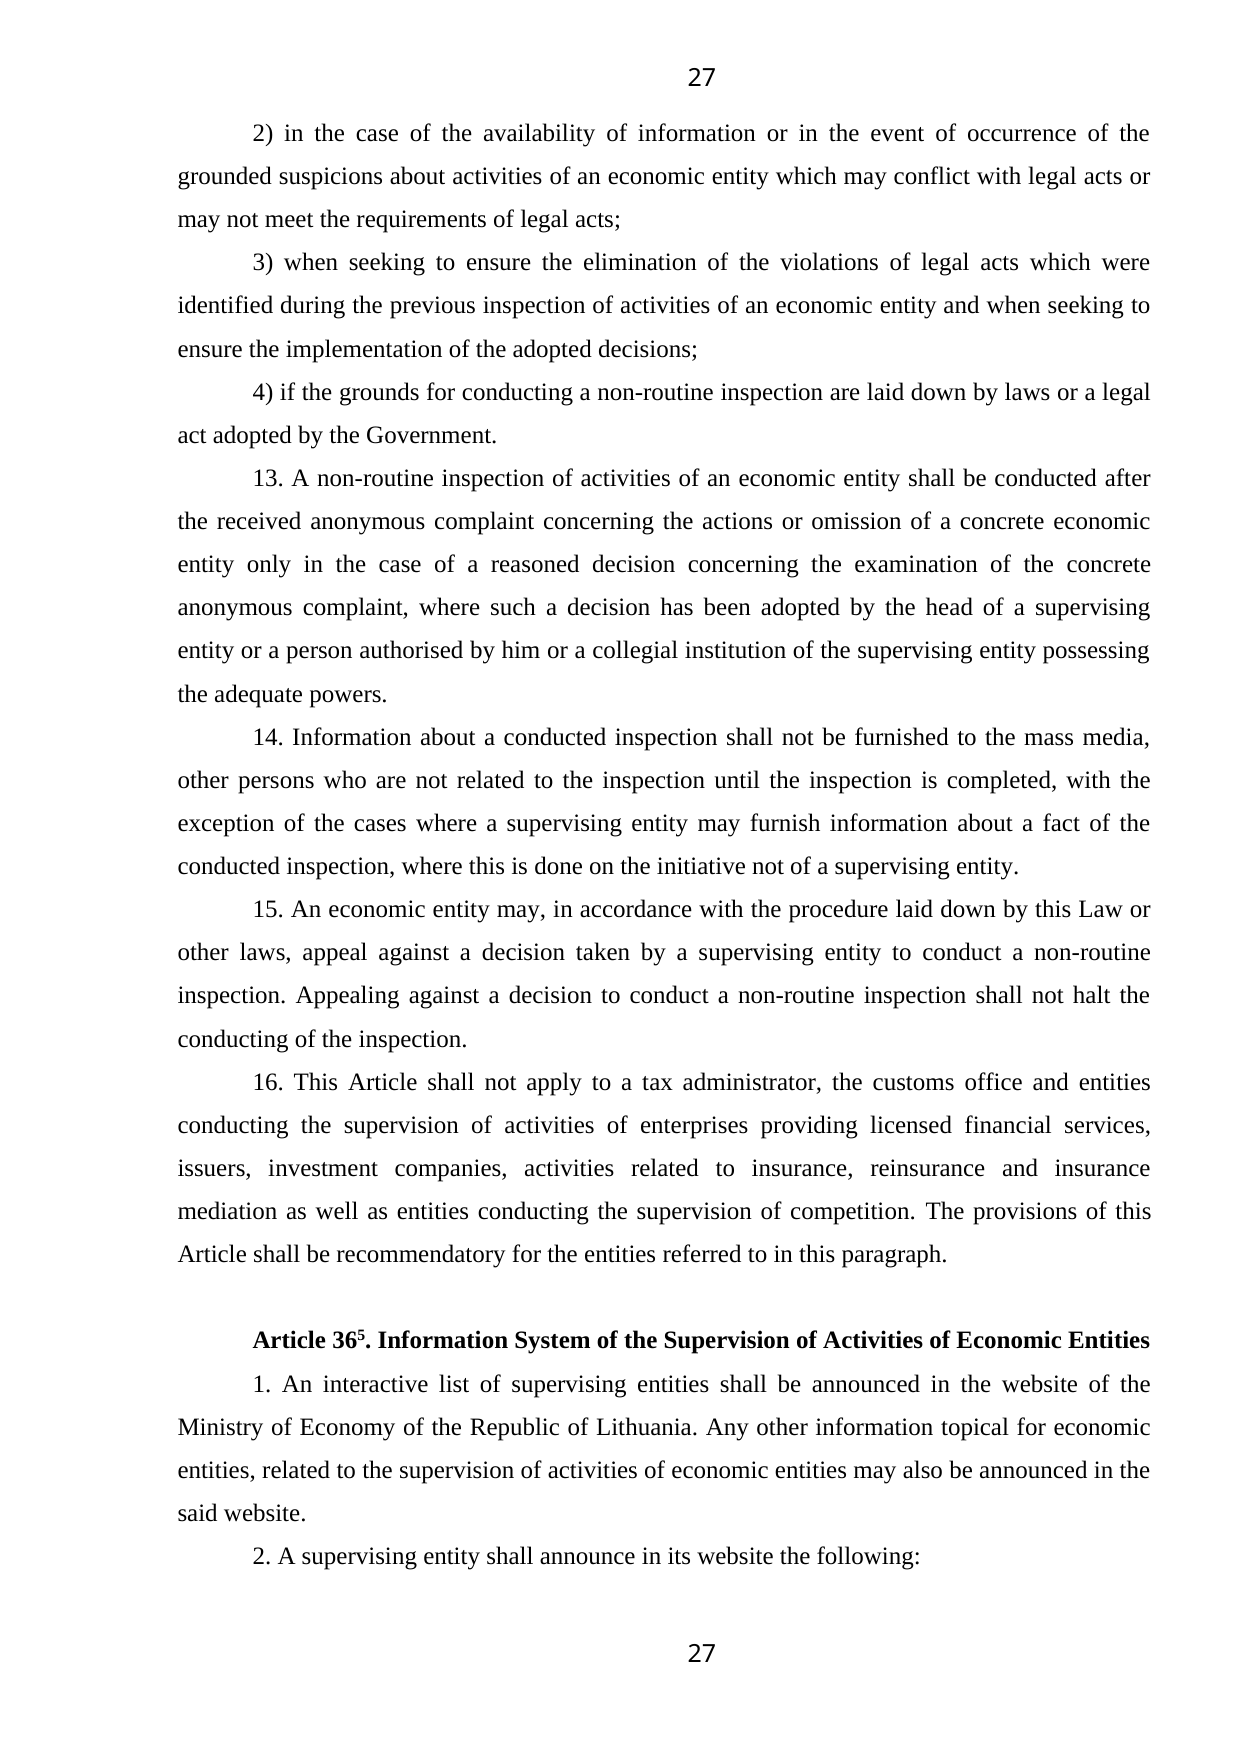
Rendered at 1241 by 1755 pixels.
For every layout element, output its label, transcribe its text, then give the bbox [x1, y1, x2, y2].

text 1. An interactive list of supervising entities shall be announced in the website of the Ministry of Economy of the Republic of Lithuania. Any other information topical for economic entities, related to the supervision of activities of economic entities may also be announced in the said website. [177, 1369, 1152, 1527]
text 16. This Article shall not apply to a tax administrator, the customs office and entities conducting the supervision of activities of enterprises providing licensed financial services, issuers, investment companies, activities related to insurance, reinsurance and insurance mediation as well as entities conducting the supervision of competition. The provisions of this Article shall be recommendatory for the entities referred to in this paragraph. [177, 1067, 1152, 1268]
text 14. Information about a conducted inspection shall not be furnished to the mass media, other persons who are not related to the inspection until the inspection is completed, with the exception of the cases where a supervising entity may furnish information about a fact of the conducted inspection, where this is done on the initiative not of a supervising entity. [177, 722, 1152, 880]
text 3) when seeking to ensure the elimination of the violations of legal acts which were identified during the previous inspection of activities of an economic entity and when seeking to ensure the implementation of the adopted decisions; [177, 247, 1152, 362]
text 15. An economic entity may, in accordance with the procedure laid down by this Law or other laws, appeal against a decision taken by a supervising entity to conduct a non-routine inspection. Appealing against a decision to conduct a non-routine inspection shall not halt the conducting of the inspection. [177, 894, 1152, 1052]
text 2. A supervising entity shall announce in its website the following: [177, 1541, 1152, 1570]
text 4) if the grounds for conducting a non-routine inspection are laid down by laws or a legal act adopted by the Government. [177, 377, 1152, 449]
text 13. A non-routine inspection of activities of an economic entity shall be conducted after the received anonymous complaint concerning the actions or omission of a concrete economic entity only in the case of a reasoned decision concerning the examination of the concrete anonymous complaint, where such a decision has been adopted by the head of a supervising entity or a person authorised by him or a collegial institution of the supervising entity possessing the adequate powers. [177, 463, 1152, 707]
text Article 365. Information System of the Supervision of Activities of Economic Entities [177, 1326, 1152, 1354]
text 2) in the case of the availability of information or in the event of occurrence of the grounded suspicions about activities of an economic entity which may conflict with legal acts or may not meet the requirements of legal acts; [177, 118, 1152, 233]
